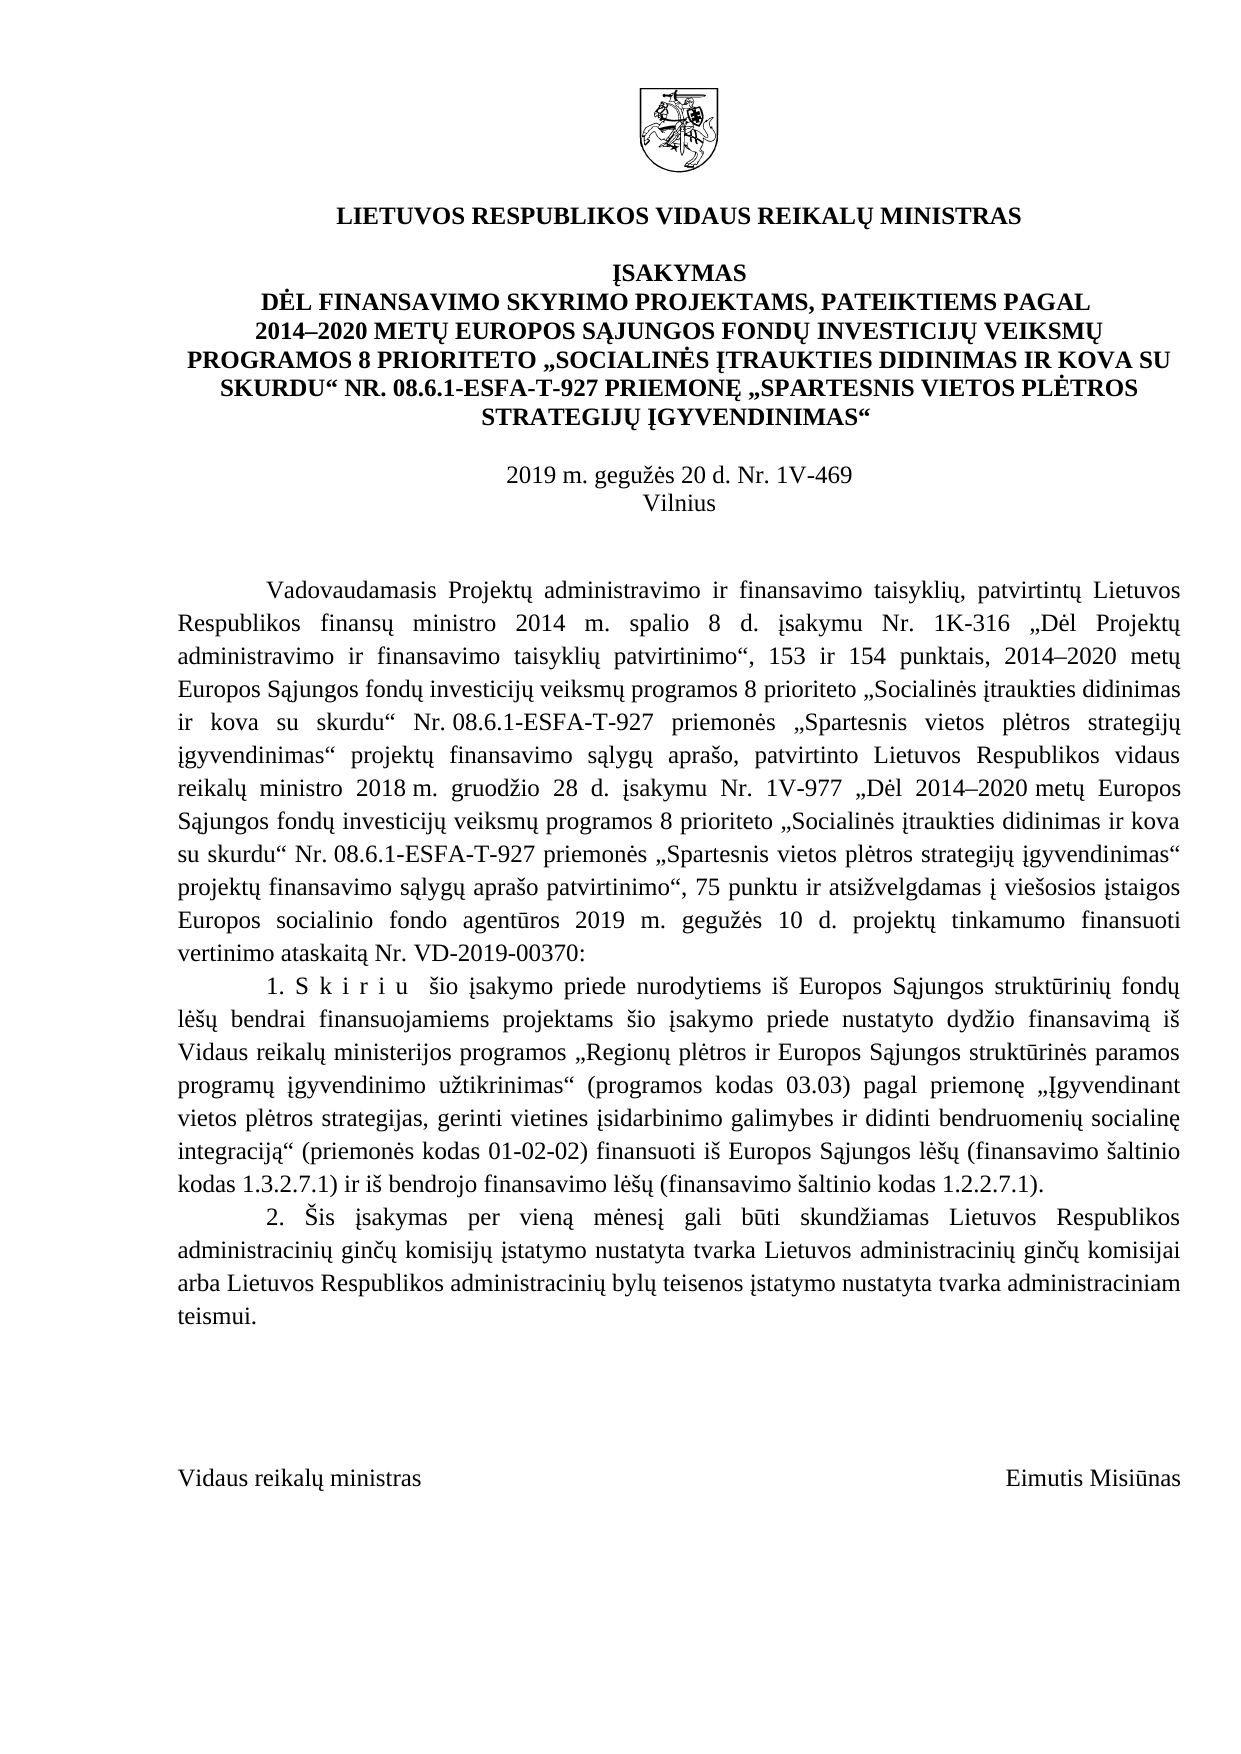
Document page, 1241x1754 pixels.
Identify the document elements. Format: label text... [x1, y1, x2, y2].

text 1. Skiriu šio įsakymo priede nurodytiems iš Europos Sąjungos struktūrinių fondų lėšų bendrai finansuojamiems projektams šio įsakymo priede nustatyto dydžio finansavimą iš Vidaus reikalų ministerijos programos „Regionų plėtros ir Europos Sąjungos struktūrinės paramos programų įgyvendinimo užtikrinimas“ (programos kodas 03.03) pagal priemonę „Įgyvendinant vietos plėtros strategijas, gerinti vietines įsidarbinimo galimybes ir didinti bendruomenių socialinę integraciją“ (priemonės kodas 01-02-02) finansuoti iš Europos Sąjungos lėšų (finansavimo šaltinio kodas 1.3.2.7.1) ir iš bendrojo finansavimo lėšų (finansavimo šaltinio kodas 1.2.2.7.1). [177, 971, 1181, 1198]
text 2019 m. gegužės 20 d. Nr. 1V-469 [177, 460, 1181, 488]
text 2. Šis įsakymas per vieną mėnesį gali būti skundžiamas Lietuvos Respublikos administracinių ginčų komisijų įstatymo nustatyta tvarka Lietuvos administracinių ginčų komisijai arba Lietuvos Respublikos administracinių bylų teisenos įstatymo nustatyta tvarka administraciniam teismui. [177, 1202, 1181, 1330]
text DĖL FINANSAVIMO SKYRIMO PROJEKTAMS, PATEIKTIEMS PAGAL 2014–2020 METŲ EUROPOS SĄJUNGOS FONDŲ INVESTICIJŲ VEIKSMŲ PROGRAMOS 8 PRIORITETO „SOCIALINĖS ĮTRAUKTIES DIDINIMAS IR KOVA SU SKURDU“ NR. 08.6.1-ESFA-T-927 PRIEMONĘ „SPARTESNIS VIETOS PLĖTROS STRATEGIJŲ ĮGYVENDINIMAS“ [177, 287, 1181, 431]
text Vadovaudamasis Projektų administravimo ir finansavimo taisyklių, patvirtintų Lietuvos Respublikos finansų ministro 2014 m. spalio 8 d. įsakymu Nr. 1K-316 „Dėl Projektų administravimo ir finansavimo taisyklių patvirtinimo“, 153 ir 154 punktais, 2014–2020 metų Europos Sąjungos fondų investicijų veiksmų programos 8 prioriteto „Socialinės įtraukties didinimas ir kova su skurdu“ Nr. 08.6.1-ESFA-T-927 priemonės „Spartesnis vietos plėtros strategijų įgyvendinimas“ projektų finansavimo sąlygų aprašo, patvirtinto Lietuvos Respublikos vidaus reikalų ministro 2018 m. gruodžio 28 d. įsakymu Nr. 1V-977 „Dėl 2014–2020 metų Europos Sąjungos fondų investicijų veiksmų programos 8 prioriteto „Socialinės įtraukties didinimas ir kova su skurdu“ Nr. 08.6.1-ESFA-T-927 priemonės „Spartesnis vietos plėtros strategijų įgyvendinimas“ projektų finansavimo sąlygų aprašo patvirtinimo“, 75 punktu ir atsižvelgdamas į viešosios įstaigos Europos socialinio fondo agentūros 2019 m. gegužės 10 d. projektų tinkamumo finansuoti vertinimo ataskaitą Nr. VD-2019-00370: [177, 575, 1181, 967]
text ĮSAKYMAS [177, 258, 1181, 287]
text Vidaus reikalų ministras Eimutis Misiūnas [177, 1463, 1181, 1492]
text Vilnius [177, 488, 1181, 517]
text LIETUVOS RESPUBLIKOS VIDAUS REIKALŲ MINISTRAS [177, 201, 1181, 230]
